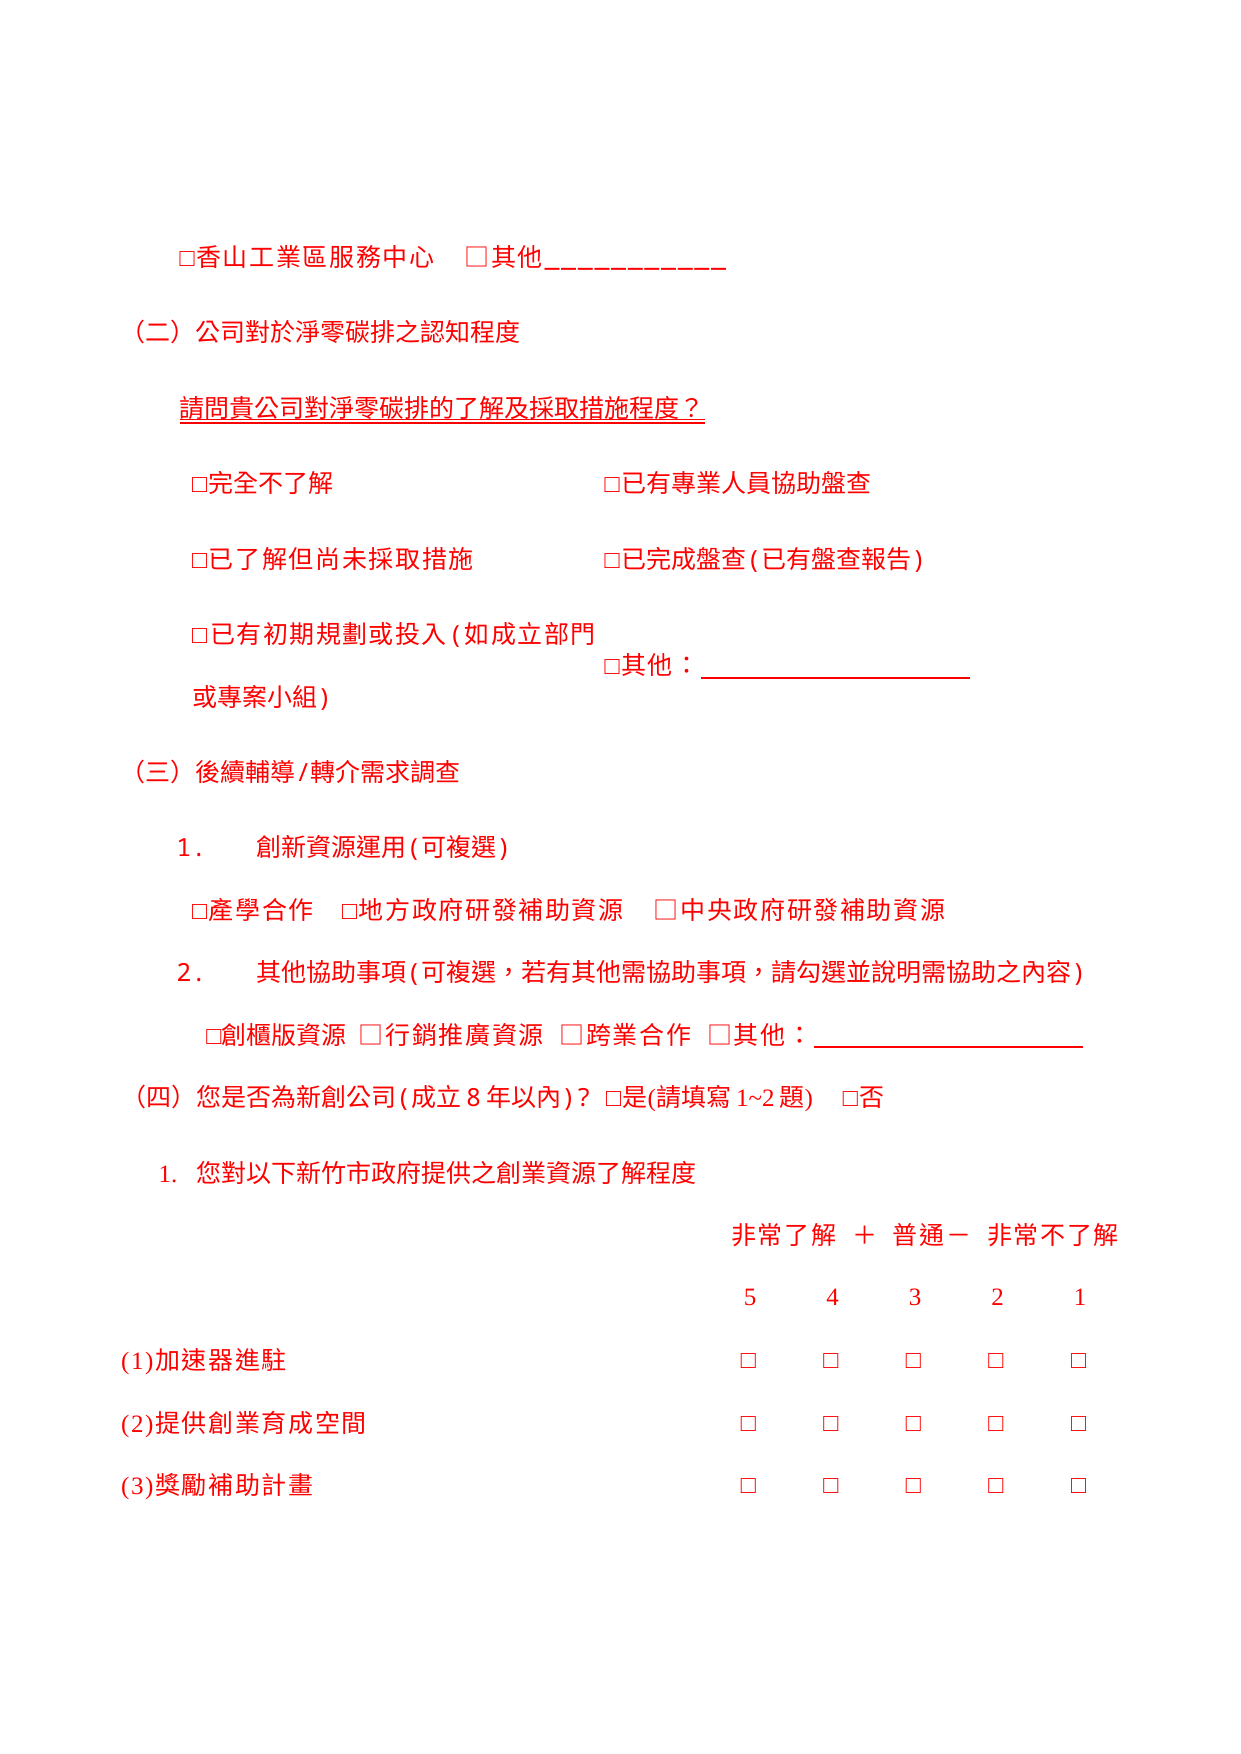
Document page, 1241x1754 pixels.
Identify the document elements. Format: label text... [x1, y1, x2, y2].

table_cell □ [874, 1380, 956, 1442]
table_cell □ [709, 1380, 791, 1442]
table_cell □ [1039, 1442, 1121, 1505]
table_cell □ [709, 1317, 791, 1380]
table_cell 2 [956, 1255, 1038, 1317]
table_cell □ [1039, 1380, 1121, 1442]
table_cell (3)獎勵補助計畫 [118, 1442, 708, 1505]
table_cell □ [956, 1317, 1038, 1380]
table_cell □已完成盤查(已有盤查報告) [599, 516, 1122, 591]
table_cell □ [956, 1380, 1038, 1442]
table_cell □ [709, 1442, 791, 1505]
table_cell □ [1039, 1317, 1121, 1380]
table_cell □ [956, 1442, 1038, 1505]
table_cell (1)加速器進駐 [118, 1317, 708, 1380]
table_header （四）您是否為新創公司(成立8年以內)? □是(請填寫1~2題) □否 [118, 1054, 1121, 1130]
table_cell □其他： [599, 591, 1122, 729]
table_cell □ [791, 1442, 873, 1505]
table_cell □ [791, 1380, 873, 1442]
table_cell □產學合作 □地方政府研發補助資源 □中央政府研發補助資源 [118, 867, 1122, 929]
table_cell 非常了解 ＋ 普通－ 非常不了解 [118, 1192, 1121, 1255]
table_cell （三）後續輔導/轉介需求調查 [118, 729, 1122, 804]
table_cell 其他協助事項(可複選，若有其他需協助事項，請勾選並說明需協助之內容) [118, 929, 1122, 992]
table_cell （二）公司對於淨零碳排之認知程度 請問貴公司對淨零碳排的了解及採取措施程度？ [118, 289, 1122, 440]
table_cell □ [874, 1442, 956, 1505]
table_cell 1 [1039, 1255, 1121, 1317]
table_cell 4 [791, 1255, 873, 1317]
table_cell □ [874, 1317, 956, 1380]
table_cell [118, 1255, 708, 1317]
table_cell 5 [709, 1255, 791, 1317]
table_cell □ [791, 1317, 873, 1380]
table_cell 您對以下新竹市政府提供之創業資源了解程度 [118, 1130, 1121, 1192]
table_cell □完全不了解 [118, 440, 598, 516]
table_cell (2)提供創業育成空間 [118, 1380, 708, 1442]
table_cell □已了解但尚未採取措施 [118, 516, 598, 591]
table_cell 創新資源運用(可複選) [118, 804, 1122, 867]
table_cell □香山工業區服務中心 □其他___________ [118, 214, 1122, 289]
table_cell □已有初期規劃或投入(如成立部門或專案小組) [118, 591, 598, 729]
table_cell 3 [874, 1255, 956, 1317]
table_cell □創櫃版資源 □行銷推廣資源 □跨業合作 □其他： [118, 992, 1122, 1054]
table_cell □已有專業人員協助盤查 [599, 440, 1122, 516]
